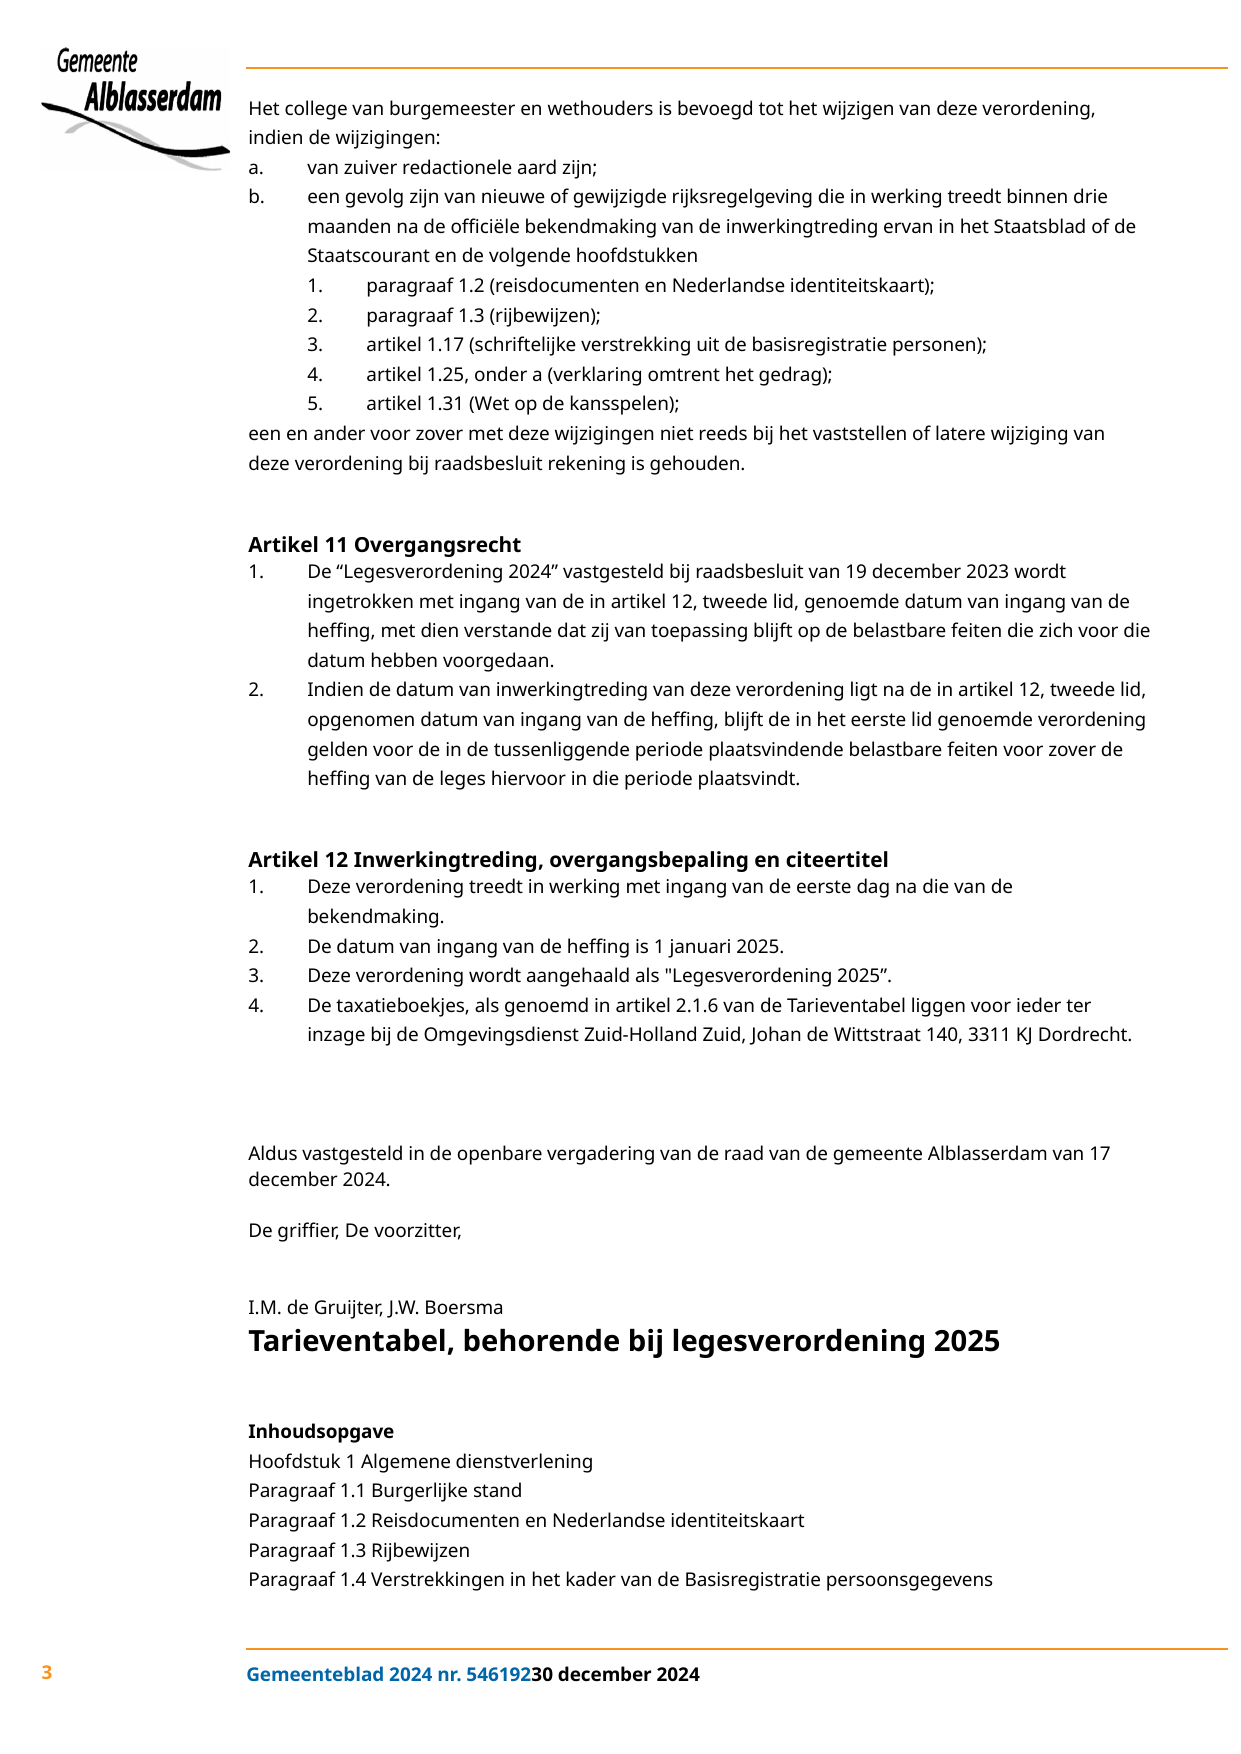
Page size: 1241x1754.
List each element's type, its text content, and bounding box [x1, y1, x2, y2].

text een en ander voor zover met deze wijzigingen niet reeds bij het vaststellen of latere wijziging van deze verordening bij raadsbesluit rekening is gehouden. [248, 420, 1152, 476]
list Deze verordening treedt in werking met ingang van de eerste dag na die van de bekendmaking. [248, 874, 1152, 929]
text Het college van burgemeester en wethouders is bevoegd tot het wijzigen van deze verordening, indien de wijzigingen: [248, 95, 1152, 150]
text Paragraaf 1.4 Verstrekkingen in het kader van de Basisregistratie persoonsgegevens [248, 1566, 1152, 1592]
list artikel 1.17 (schriftelijke verstrekking uit de basisregistratie personen); [307, 331, 1152, 357]
text Paragraaf 1.3 Rijbewijzen [248, 1537, 1152, 1563]
list van zuiver redactionele aard zijn; [248, 154, 1152, 180]
text Inhoudsopgave [248, 1418, 1152, 1444]
list paragraaf 1.3 (rijbewijzen); [307, 302, 1152, 328]
list Indien de datum van inwerkingtreding van deze verordening ligt na de in artikel 12, tweede lid, opgenomen datum van ingang van de heffing, blijft de in het eerste lid genoemde verordening gelden voor de in de tussenliggende periode plaatsvindende belastbare feiten voor zover de heffing van de leges hiervoor in die periode plaatsvindt. [248, 677, 1152, 791]
text Paragraaf 1.1 Burgerlijke stand [248, 1478, 1152, 1503]
list De “Legesverordening 2024” vastgesteld bij raadsbesluit van 19 december 2023 wordt ingetrokken met ingang van de in artikel 12, tweede lid, genoemde datum van ingang van de heffing, met dien verstande dat zij van toepassing blijft op de belastbare feiten die zich voor die datum hebben voorgedaan. [248, 558, 1152, 673]
text Artikel 11 Overgangsrecht [248, 530, 1152, 558]
text I.M. de Gruijter, J.W. Boersma [248, 1294, 1152, 1320]
list artikel 1.31 (Wet op de kansspelen); [307, 391, 1152, 416]
list De datum van ingang van de heffing is 1 januari 2025. [248, 933, 1152, 959]
text Tarieventabel, behorende bij legesverordening 2025 [248, 1320, 1152, 1360]
list artikel 1.25, onder a (verklaring omtrent het gedrag); [307, 361, 1152, 387]
text Hoofdstuk 1 Algemene dienstverlening [248, 1448, 1152, 1474]
text Paragraaf 1.2 Reisdocumenten en Nederlandse identiteitskaart [248, 1507, 1152, 1533]
text Aldus vastgesteld in de openbare vergadering van de raad van de gemeente Alblasserdam van 17 december 2024. [248, 1140, 1152, 1191]
list een gevolg zijn van nieuwe of gewijzigde rijksregelgeving die in werking treedt binnen drie maanden na de officiële bekendmaking van de inwerkingtreding ervan in het Staatsblad of de Staatscourant en de volgende hoofdstukken [248, 183, 1152, 268]
list paragraaf 1.2 (reisdocumenten en Nederlandse identiteitskaart); [307, 272, 1152, 298]
picture [41, 47, 231, 172]
list De taxatieboekjes, als genoemd in artikel 2.1.6 van de Tarieventabel liggen voor ieder ter inzage bij de Omgevingsdienst Zuid-Holland Zuid, Johan de Wittstraat 140, 3311 KJ Dordrecht. [248, 992, 1152, 1047]
text De griffier, De voorzitter, [248, 1217, 1152, 1243]
list Deze verordening wordt aangehaald als "Legesverordening 2025”. [248, 962, 1152, 988]
text Artikel 12 Inwerkingtreding, overgangsbepaling en citeertitel [248, 845, 1152, 874]
